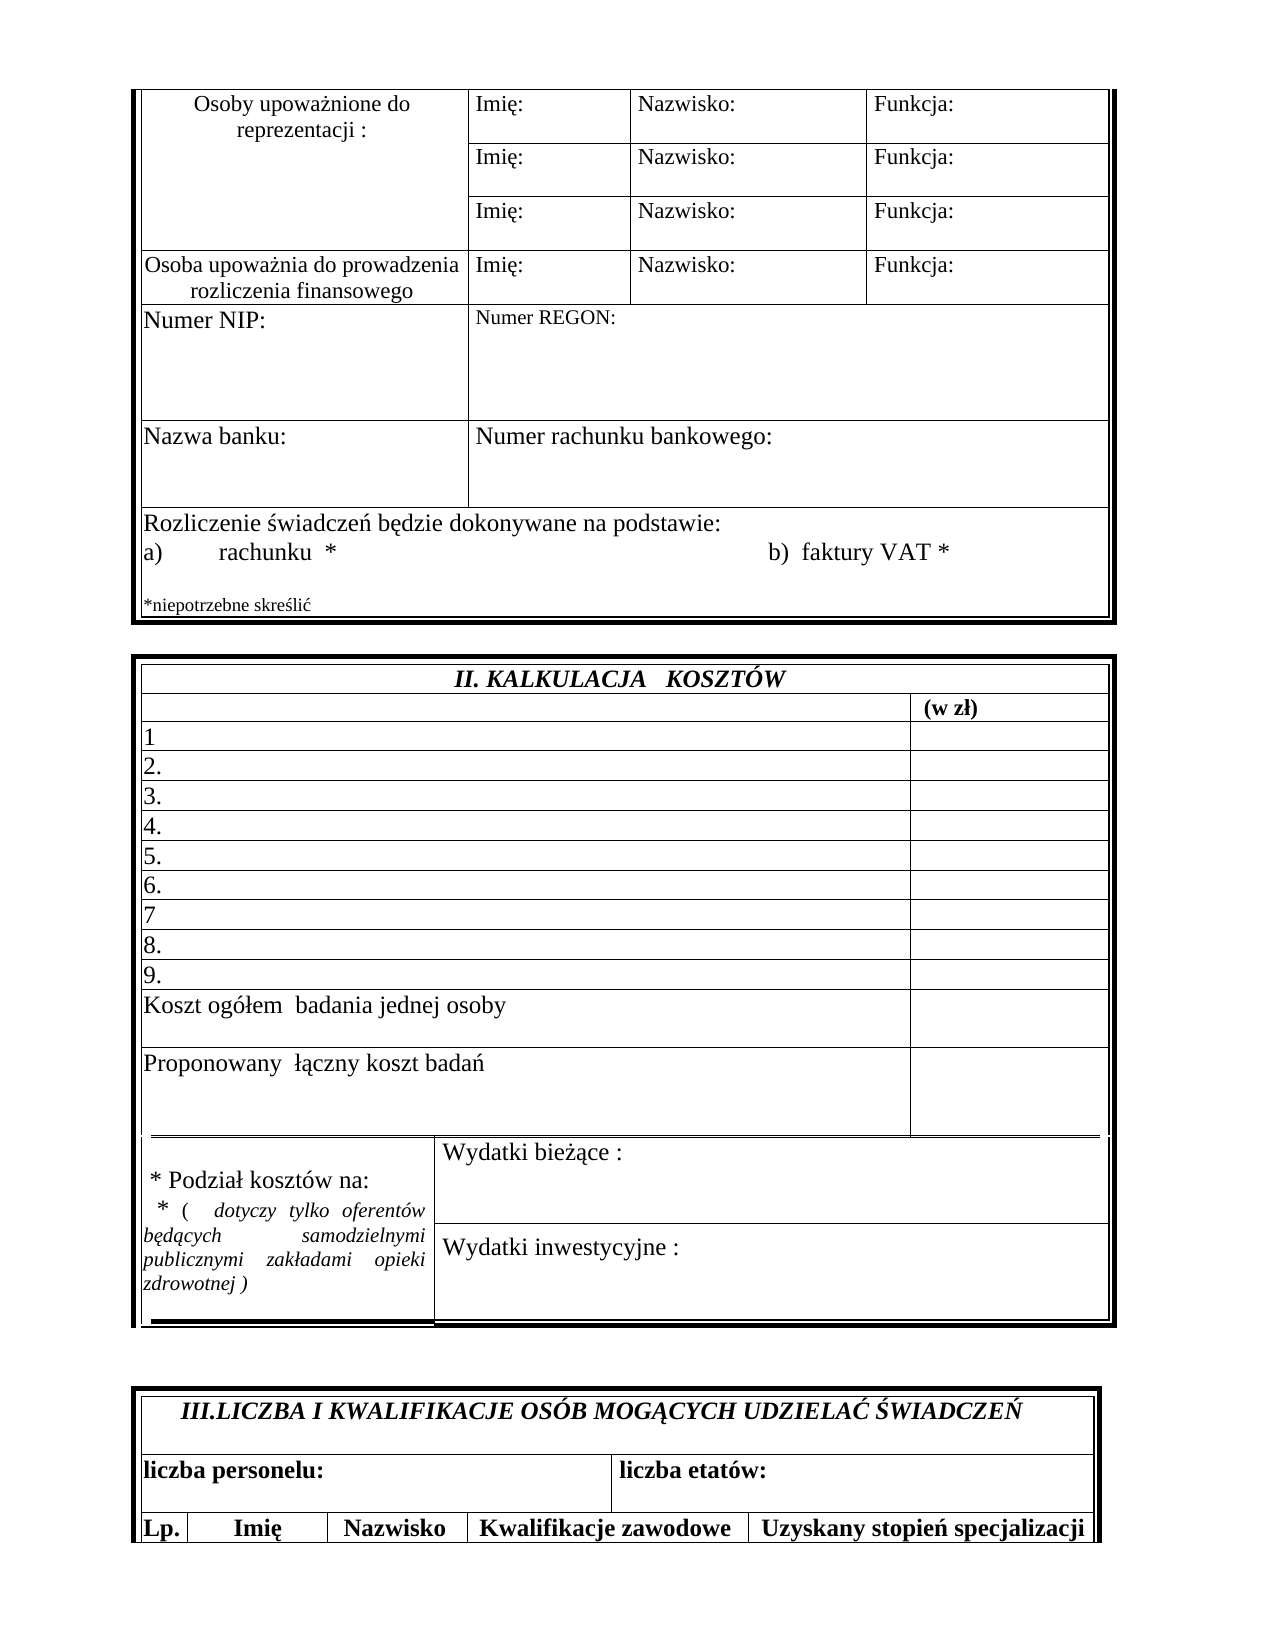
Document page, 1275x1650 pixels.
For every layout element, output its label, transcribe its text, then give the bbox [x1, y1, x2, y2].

table_cell [911, 722, 1108, 750]
table_cell Nazwisko: [631, 90, 866, 142]
table_cell [136, 721, 141, 750]
table_cell (w zł) [911, 694, 1108, 721]
table_cell [136, 870, 141, 899]
table_cell Imię: [469, 197, 630, 250]
table_cell 6. [142, 871, 910, 899]
table_cell [136, 840, 141, 869]
table_cell 1 [142, 722, 910, 750]
table_cell 3. [142, 781, 910, 810]
table_cell Rozliczenie świadczeń będzie dokonywane na podstawie: a) rachunku * b) faktury VAT * *niepotrzebne skreślić [142, 508, 1108, 616]
table_cell Funkcja: [867, 251, 1108, 304]
table_cell liczba etatów: [612, 1455, 1093, 1512]
table_cell [911, 930, 1108, 959]
table_cell [136, 929, 141, 959]
table_cell [911, 841, 1108, 869]
table_cell Imię: [469, 144, 630, 196]
table_cell Imię: [469, 90, 630, 142]
table_cell Uzyskany stopień specjalizacji [749, 1513, 1093, 1542]
table_cell Numer NIP: [142, 305, 468, 420]
table_cell Imię: [469, 251, 630, 304]
table_cell [136, 304, 141, 420]
table_cell Nazwisko: [631, 197, 866, 250]
table_cell Nazwisko: [631, 144, 866, 196]
table_cell [911, 960, 1108, 989]
table_cell Numer REGON: [469, 305, 1108, 420]
table_cell Osoba upoważnia do prowadzenia rozliczenia finansowego [142, 251, 468, 304]
table_cell Funkcja: [867, 144, 1108, 196]
table_cell 5. [142, 841, 910, 869]
table_cell [136, 899, 141, 929]
table_cell Kwalifikacje zawodowe [468, 1513, 748, 1542]
table_cell Nazwisko: [631, 251, 866, 304]
table_cell [911, 871, 1108, 899]
table_cell Funkcja: [867, 90, 1108, 142]
table_cell Nazwa banku: [142, 421, 468, 507]
table_cell [136, 780, 141, 810]
table_cell [911, 990, 1108, 1047]
table_cell Wydatki bieżące : [435, 1135, 1112, 1223]
table_cell [136, 90, 141, 250]
table_cell liczba personelu: [142, 1455, 611, 1512]
table_cell [911, 1048, 1108, 1134]
table_header III.LICZBA I KWALIFIKACJE OSÓB MOGĄCYCH UDZIELAĆ ŚWIADCZEŃ [136, 1391, 1097, 1454]
table_cell Imię [188, 1513, 327, 1542]
table_cell Nazwisko [328, 1513, 467, 1542]
table_cell Proponowany łączny koszt badań [142, 1048, 910, 1134]
table_cell [136, 810, 141, 840]
table_cell [136, 1512, 141, 1542]
table_header II. KALKULACJA KOSZTÓW [136, 659, 1112, 693]
table_cell Funkcja: [867, 197, 1108, 250]
table_cell 9. [142, 960, 910, 989]
table_cell 8. [142, 930, 910, 959]
table_cell Osoby upoważnione do reprezentacji : [142, 90, 468, 250]
table_cell [136, 693, 141, 721]
table_cell Lp. [142, 1513, 187, 1542]
table_cell 7 [142, 900, 910, 929]
table_cell [142, 694, 910, 721]
table_cell Wydatki inwestycyjne : [435, 1224, 1108, 1319]
table_cell Numer rachunku bankowego: [469, 421, 1108, 507]
table_cell [911, 811, 1108, 840]
table_cell [911, 751, 1108, 780]
table_cell * Podział kosztów na: * ( dotyczy tylko oferentów będących samodzielnymi publicznymi zakładami opieki zdrowotnej ) [136, 1135, 434, 1319]
table_cell [136, 750, 141, 780]
table_cell [911, 900, 1108, 929]
table_cell 4. [142, 811, 910, 840]
table_cell 2. [142, 751, 910, 780]
table_cell [136, 959, 141, 989]
table_cell [911, 781, 1108, 810]
table_cell Koszt ogółem badania jednej osoby [142, 990, 910, 1047]
table_cell [136, 420, 141, 507]
